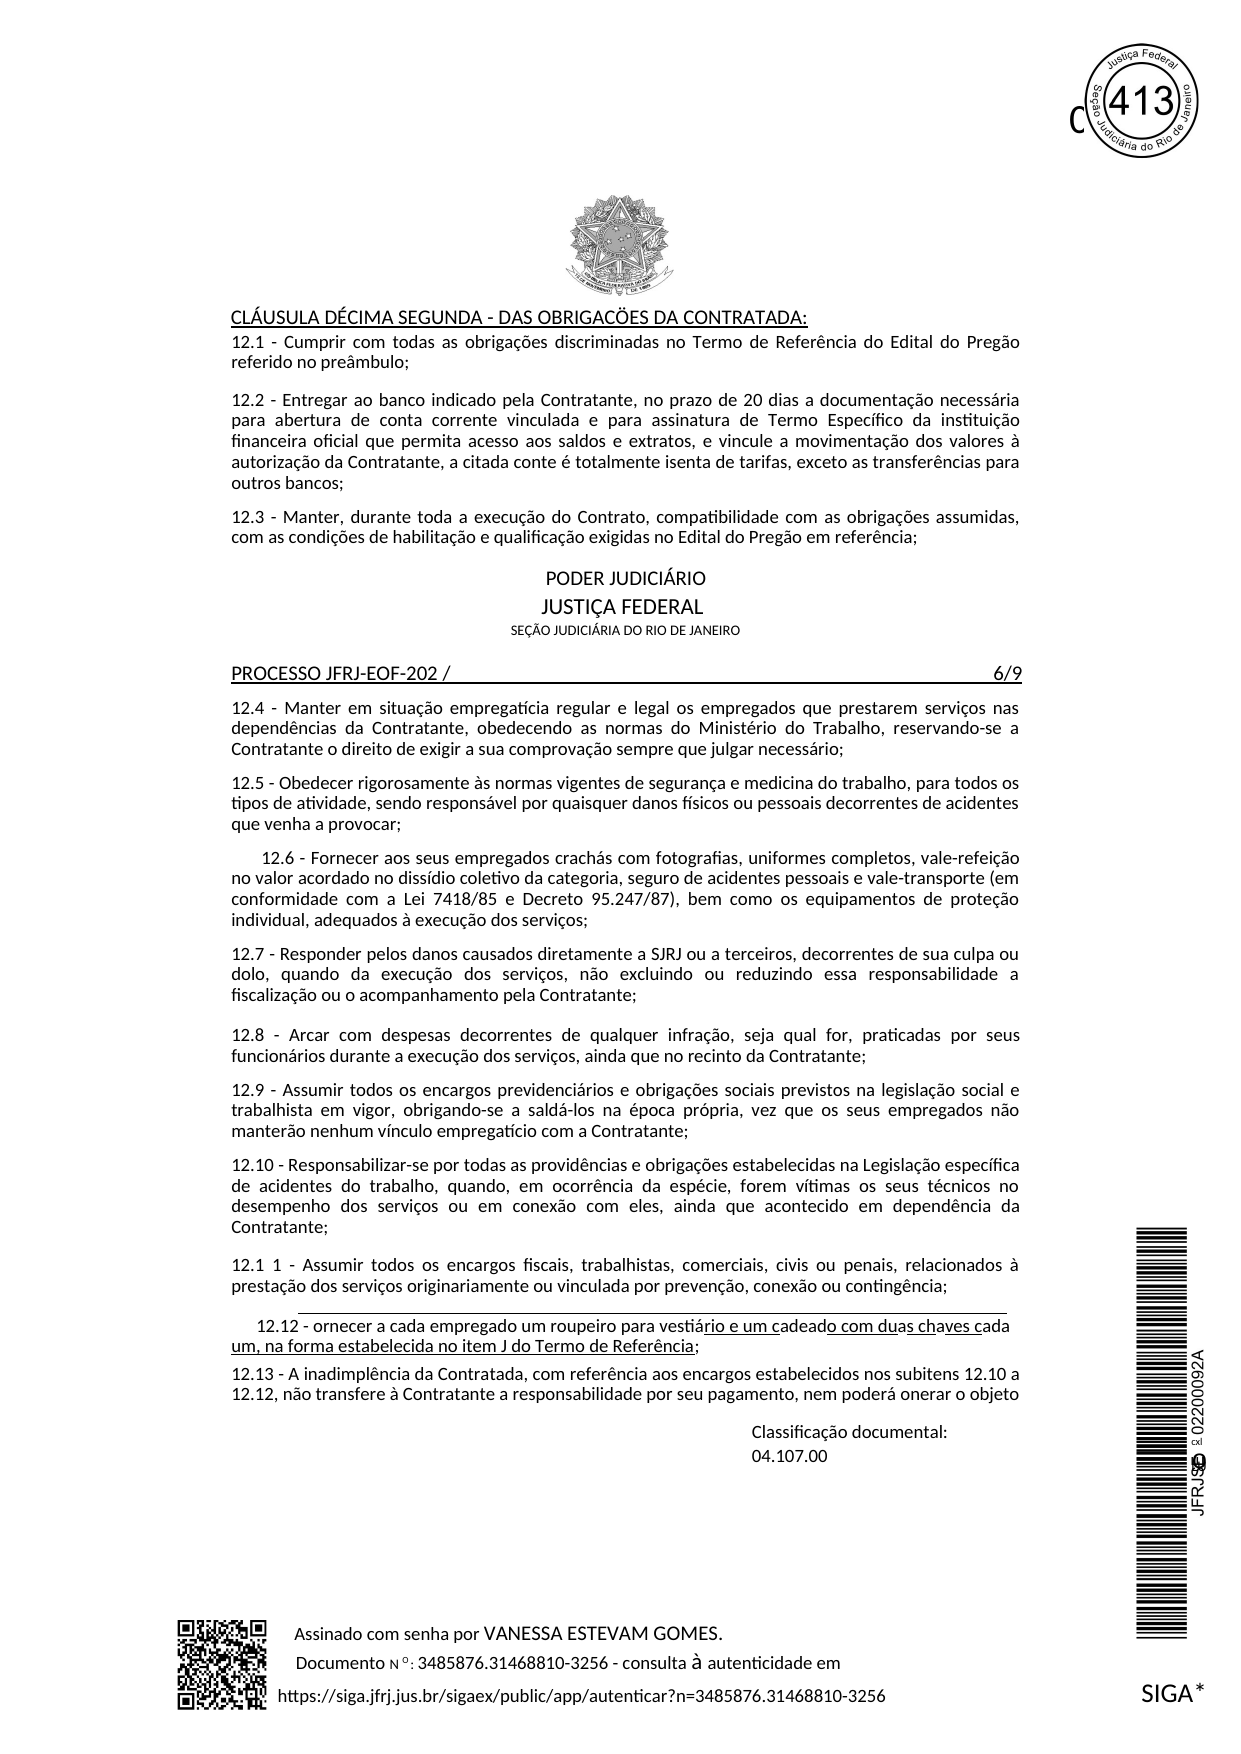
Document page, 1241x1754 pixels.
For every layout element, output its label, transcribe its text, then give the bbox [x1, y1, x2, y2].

text 12.10 - Responsabilizar-se por todas as providências e obrigações estabelecidas na Legislação específica de acidentes do trabalho, quando, em ocorrência da espécie, forem vítimas os seus técnicos no desempenho dos serviços ou em conexão com eles, ainda que acontecido em dependência da Contratante; [231, 1155, 1021, 1238]
text 12.4 - Manter em situação empregatícia regular e legal os empregados que prestarem serviços nas dependências da Contratante, obedecendo as normas do Ministério do Trabalho, reservando-se a Contratante o direito de exigir a sua comprovação sempre que julgar necessário; [231, 698, 1021, 760]
text 12.8 - Arcar com despesas decorrentes de qualquer infração, seja qual for, praticadas por seus funcionários durante a execução dos serviços, ainda que no recinto da Contratante; [231, 1025, 1021, 1067]
text 12.1 1 - Assumir todos os encargos fiscais, trabalhistas, comerciais, civis ou penais, relacionados à prestação dos serviços originariamente ou vinculada por prevenção, conexão ou contingência; [231, 1255, 1021, 1297]
text 12.12 - ornecer a cada empregado um roupeiro para vestiário e um cadeado com duas chaves cada um, na forma estabelecida no item J do Termo de Referência; [231, 1316, 1022, 1357]
text 12.2 - Entregar ao banco indicado pela Contratante, no prazo de 20 dias a documentação necessária para abertura de conta corrente vinculada e para assinatura de Termo Específico da instituição financeira oficial que permita acesso aos saldos e extratos, e vincule a movimentação dos valores à autorização da Contratante, a citada conte é totalmente isenta de tarifas, exceto as transferências para outros bancos; [231, 390, 1021, 494]
text PODER JUDICIÁRIO [242, 565, 1009, 590]
text 12.13 - A inadimplência da Contratada, com referência aos encargos estabelecidos nos subitens 12.10 a 12.12, não transfere à Contratante a responsabilidade por seu pagamento, nem poderá onerar o objeto [231, 1364, 1021, 1405]
text SEÇÃO JUDICIÁRIA DO RIO DE JANEIRO [242, 621, 1009, 639]
subtitle JUSTIÇA FEDERAL [235, 592, 1009, 620]
text 12.6 - Fornecer aos seus empregados crachás com fotografias, uniformes completos, vale-refeição no valor acordado no dissídio coletivo da categoria, seguro de acidentes pessoais e vale-transporte (em conformidade com a Lei 7418/85 e Decreto 95.247/87), bem como os equipamentos de proteção individual, adequados à execução dos serviços; [231, 848, 1021, 931]
text CLÁUSULA DÉCIMA SEGUNDA - DAS OBRIGACÖES DA CONTRATADA: [231, 304, 1022, 330]
text 12.5 - Obedecer rigorosamente às normas vigentes de segurança e medicina do trabalho, para todos os tipos de atividade, sendo responsável por quaisquer danos físicos ou pessoais decorrentes de acidentes que venha a provocar; [231, 773, 1021, 835]
text 12.7 - Responder pelos danos causados diretamente a SJRJ ou a terceiros, decorrentes de sua culpa ou dolo, quando da execução dos serviços, não excluindo ou reduzindo essa responsabilidade a fiscalização ou o acompanhamento pela Contratante; [231, 943, 1021, 1006]
text 12.1 - Cumprir com todas as obrigações discriminadas no Termo de Referência do Edital do Pregão referido no preâmbulo; [231, 331, 1021, 373]
text 12.3 - Manter, durante toda a execução do Contrato, compatibilidade com as obrigações assumidas, com as condições de habilitação e qualificação exigidas no Edital do Pregão em referência; [231, 507, 1021, 548]
text PROCESSO JFRJ-EOF-202 / 6/9 [231, 661, 1022, 682]
text 12.9 - Assumir todos os encargos previdenciários e obrigações sociais previstos na legislação social e trabalhista em vigor, obrigando-se a saldá-los na época própria, vez que os seus empregados não manterão nenhum vínculo empregatício com a Contratante; [231, 1079, 1021, 1142]
